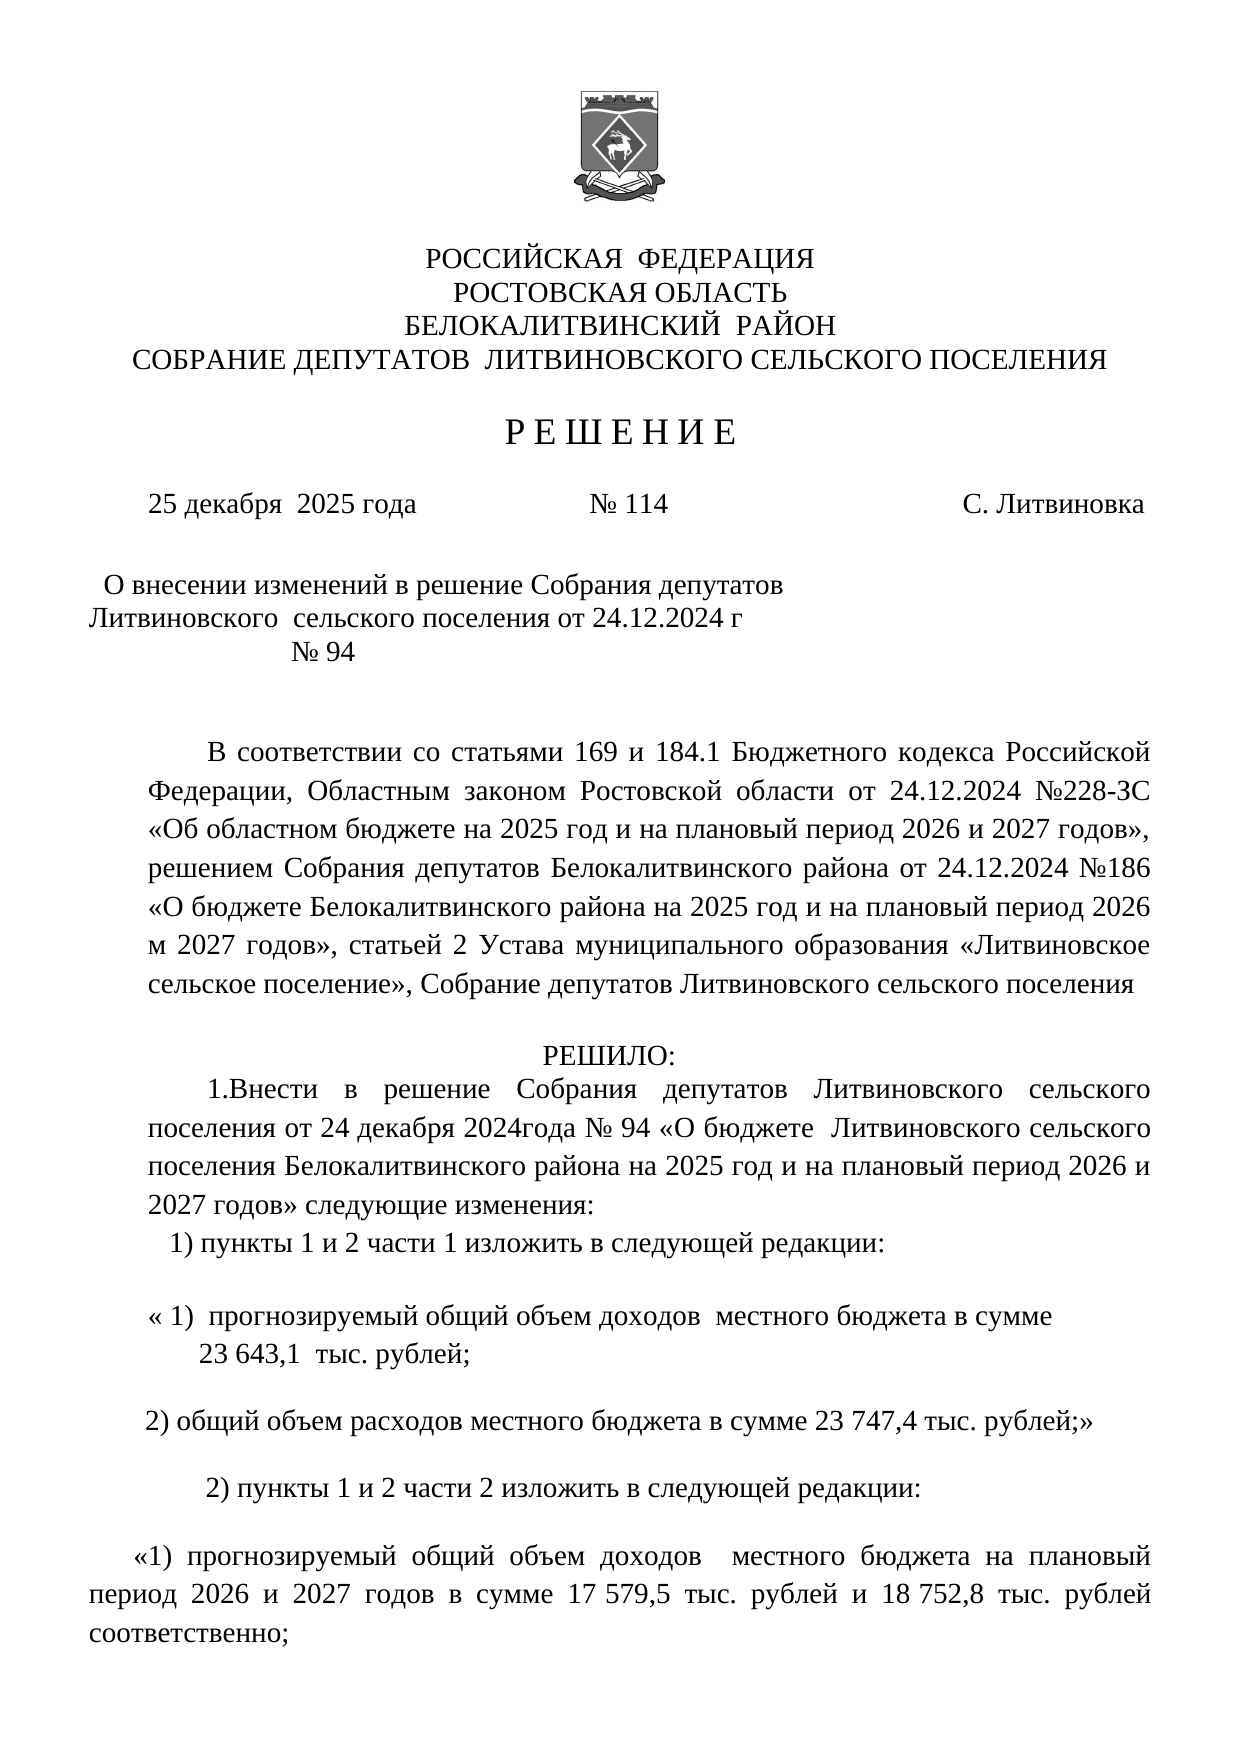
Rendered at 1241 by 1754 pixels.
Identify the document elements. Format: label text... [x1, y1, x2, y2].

text Литвиновского сельского поселения от 24.12.2024 г [89, 600, 1152, 634]
text БЕЛОКАЛИТВИНСКИЙ РАЙОН [89, 308, 1152, 342]
text СОБРАНИЕ ДЕПУТАТОВ ЛИТВИНОВСКОГО СЕЛЬСКОГО ПОСЕЛЕНИЯ [89, 342, 1152, 376]
text 23 643,1 тыс. рублей; [89, 1336, 1152, 1370]
table_header [631, 376, 1193, 409]
table_header [89, 376, 631, 409]
text 2) общий объем расходов местного бюджета в сумме 23 747,4 тыс. рублей;» [89, 1403, 1152, 1437]
text «1) прогнозируемый общий объем доходов местного бюджета на плановый период 2026 и 2027 годов в сумме 17 579,5 тыс. рублей и 18 752,8 тыс. рублей соответственно; [89, 1538, 1152, 1648]
table_header С. Литвиновка [814, 486, 1156, 533]
text В соответствии со статьями 169 и 184.1 Бюджетного кодекса Российской Федерации, Областным законом Ростовской области от 24.12.2024 №228-ЗС «Об областном бюджете на 2025 год и на плановый период 2026 и 2027 годов», решением Собрания депутатов Белокалитвинского района от 24.12.2024 №186 «О бюджете Белокалитвинского района на 2025 год и на плановый период 2026 м 2027 годов», статьей 2 Устава муниципального образования «Литвиновское сельское поселение», Собрание депутатов Литвиновского сельского поселения [148, 734, 1152, 999]
text РЕШИЛО: [89, 1038, 1152, 1071]
text « 1) прогнозируемый общий объем доходов местного бюджета в сумме [89, 1298, 1152, 1331]
text РОССИЙСКАЯ ФЕДЕРАЦИЯ [89, 241, 1152, 275]
text 1.Внести в решение Собрания депутатов Литвиновского сельского поселения от 24 декабря 2024года № 94 «О бюджете Литвиновского сельского поселения Белокалитвинского района на 2025 год и на плановый период 2026 и 2027 годов» следующие изменения: [148, 1071, 1152, 1221]
text РОСТОВСКАЯ ОБЛАСТЬ [89, 275, 1152, 308]
table_header 25 декабря 2025 года [131, 486, 443, 533]
text РЕШЕНИЕ [89, 409, 1152, 452]
text № 94 [89, 634, 1152, 667]
table_header № 114 [443, 486, 814, 533]
text 2) пункты 1 и 2 части 2 изложить в следующей редакции: [89, 1471, 1152, 1504]
text О внесении изменений в решение Собрания депутатов [89, 567, 1152, 600]
text 1) пункты 1 и 2 части 1 изложить в следующей редакции: [89, 1226, 1152, 1259]
